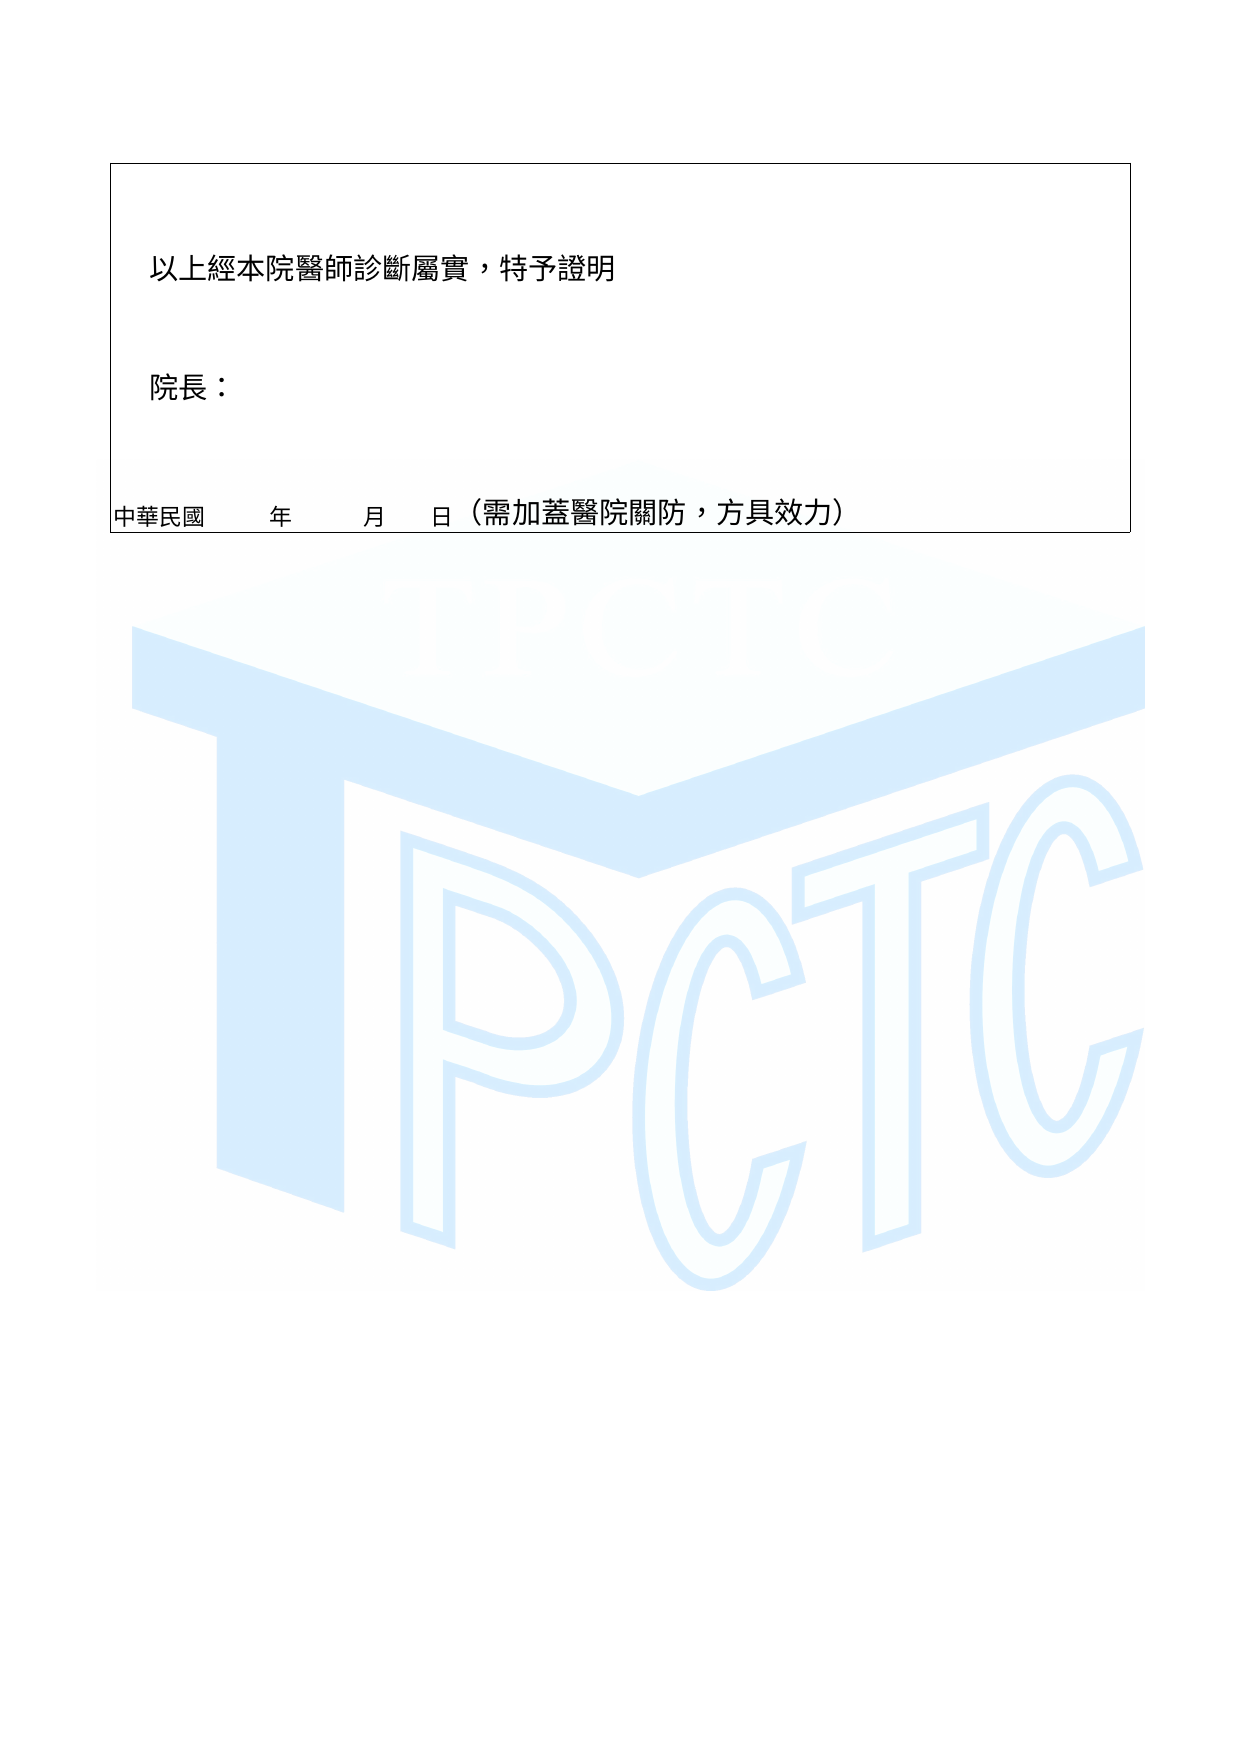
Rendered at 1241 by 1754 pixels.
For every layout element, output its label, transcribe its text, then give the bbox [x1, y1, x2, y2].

table_cell 以上經本院醫師診斷屬實，特予證明 院長： 中華民國 年 月 日（需加蓋醫院關防，方具效力） [111, 164, 1130, 532]
